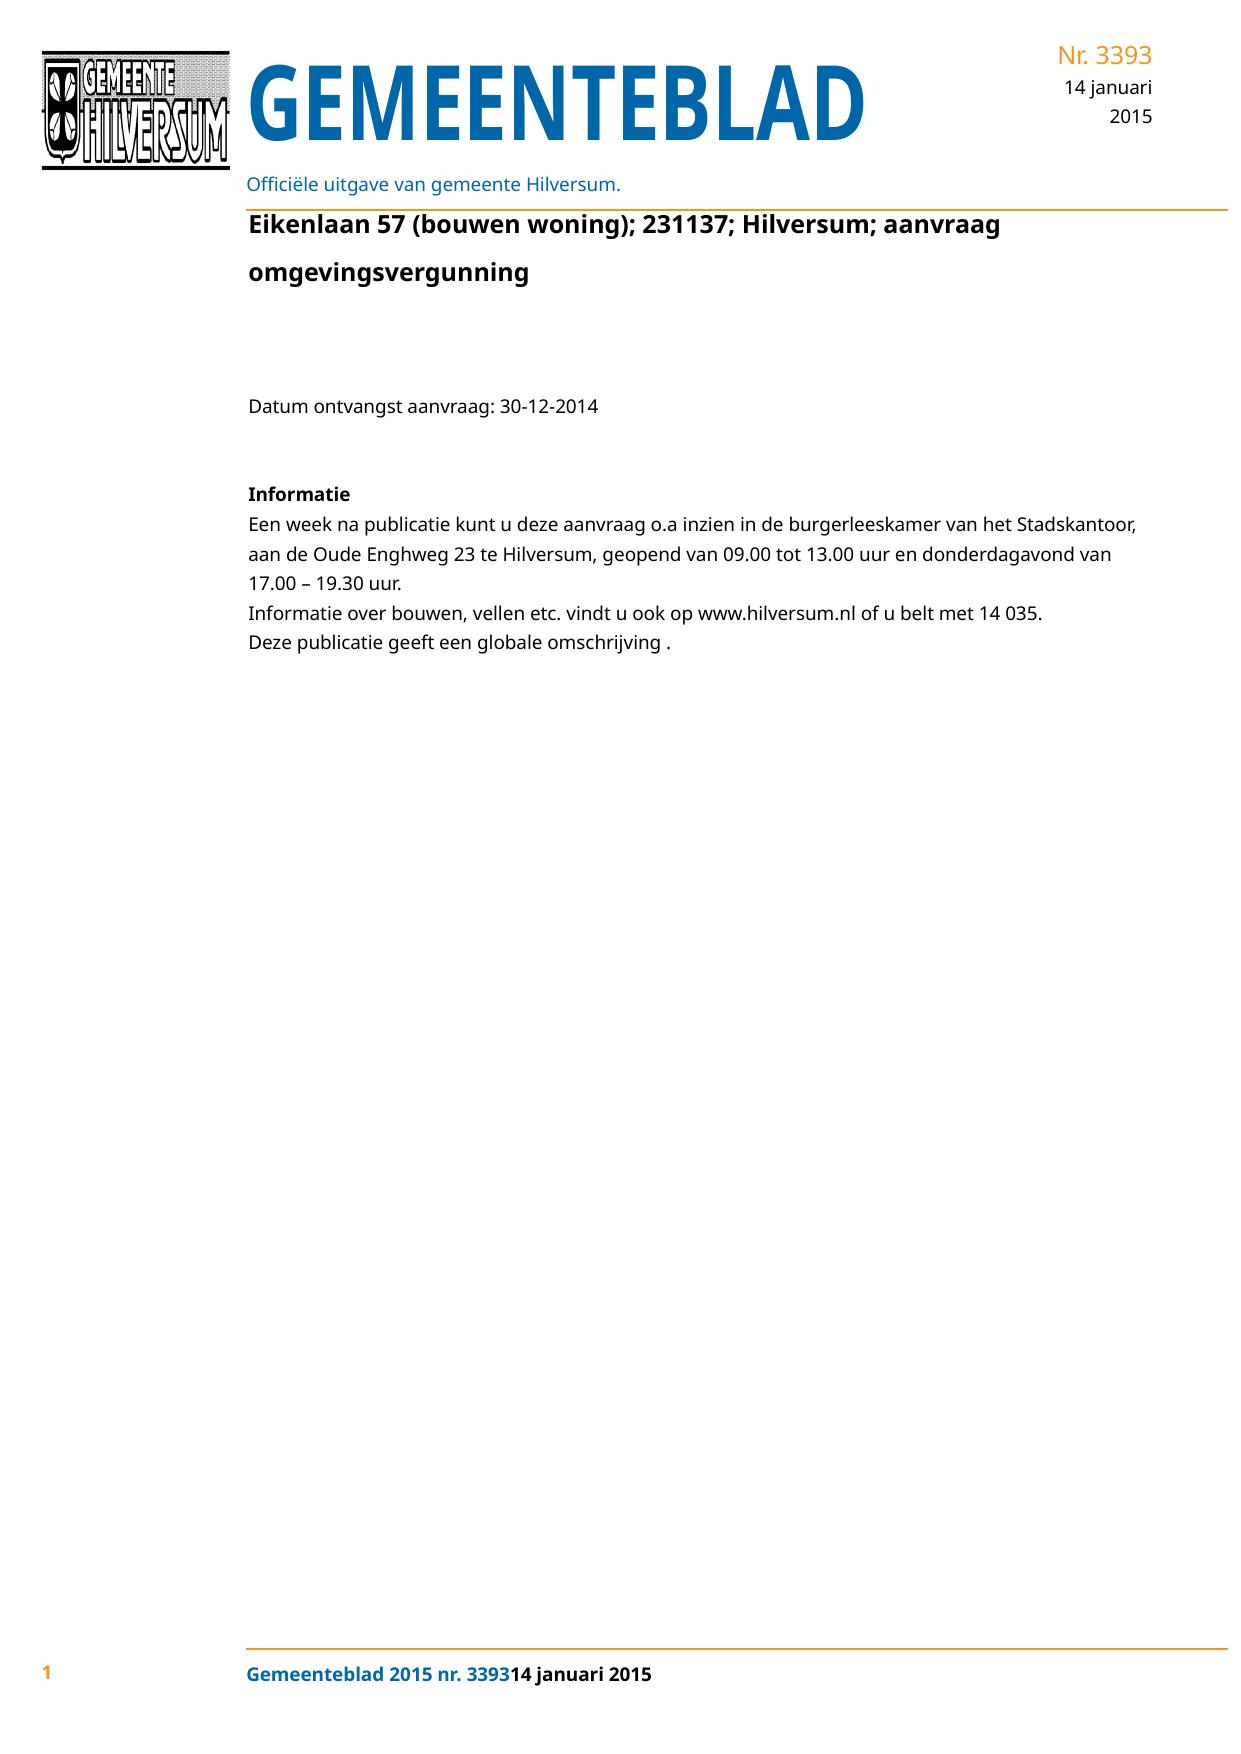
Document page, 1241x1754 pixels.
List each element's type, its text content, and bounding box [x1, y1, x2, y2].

picture [41, 47, 231, 172]
text Datum ontvangst aanvraag: 30-12-2014 [248, 393, 1152, 419]
text aan de Oude Enghweg 23 te Hilversum, geopend van 09.00 tot 13.00 uur en donderdagavond van 17.00 – 19.30 uur. [248, 541, 1152, 596]
text Eikenlaan 57 (bouwen woning); 231137; Hilversum; aanvraag omgevingsvergunning [248, 211, 1152, 288]
text Deze publicatie geeft een globale omschrijving . [248, 629, 1152, 655]
text Informatie over bouwen, vellen etc. vindt u ook op www.hilversum.nl of u belt met 14 035. [248, 600, 1152, 626]
text Informatie [248, 482, 1152, 507]
text Een week na publicatie kunt u deze aanvraag o.a inzien in de burgerleeskamer van het Stadskantoor, [248, 511, 1152, 537]
